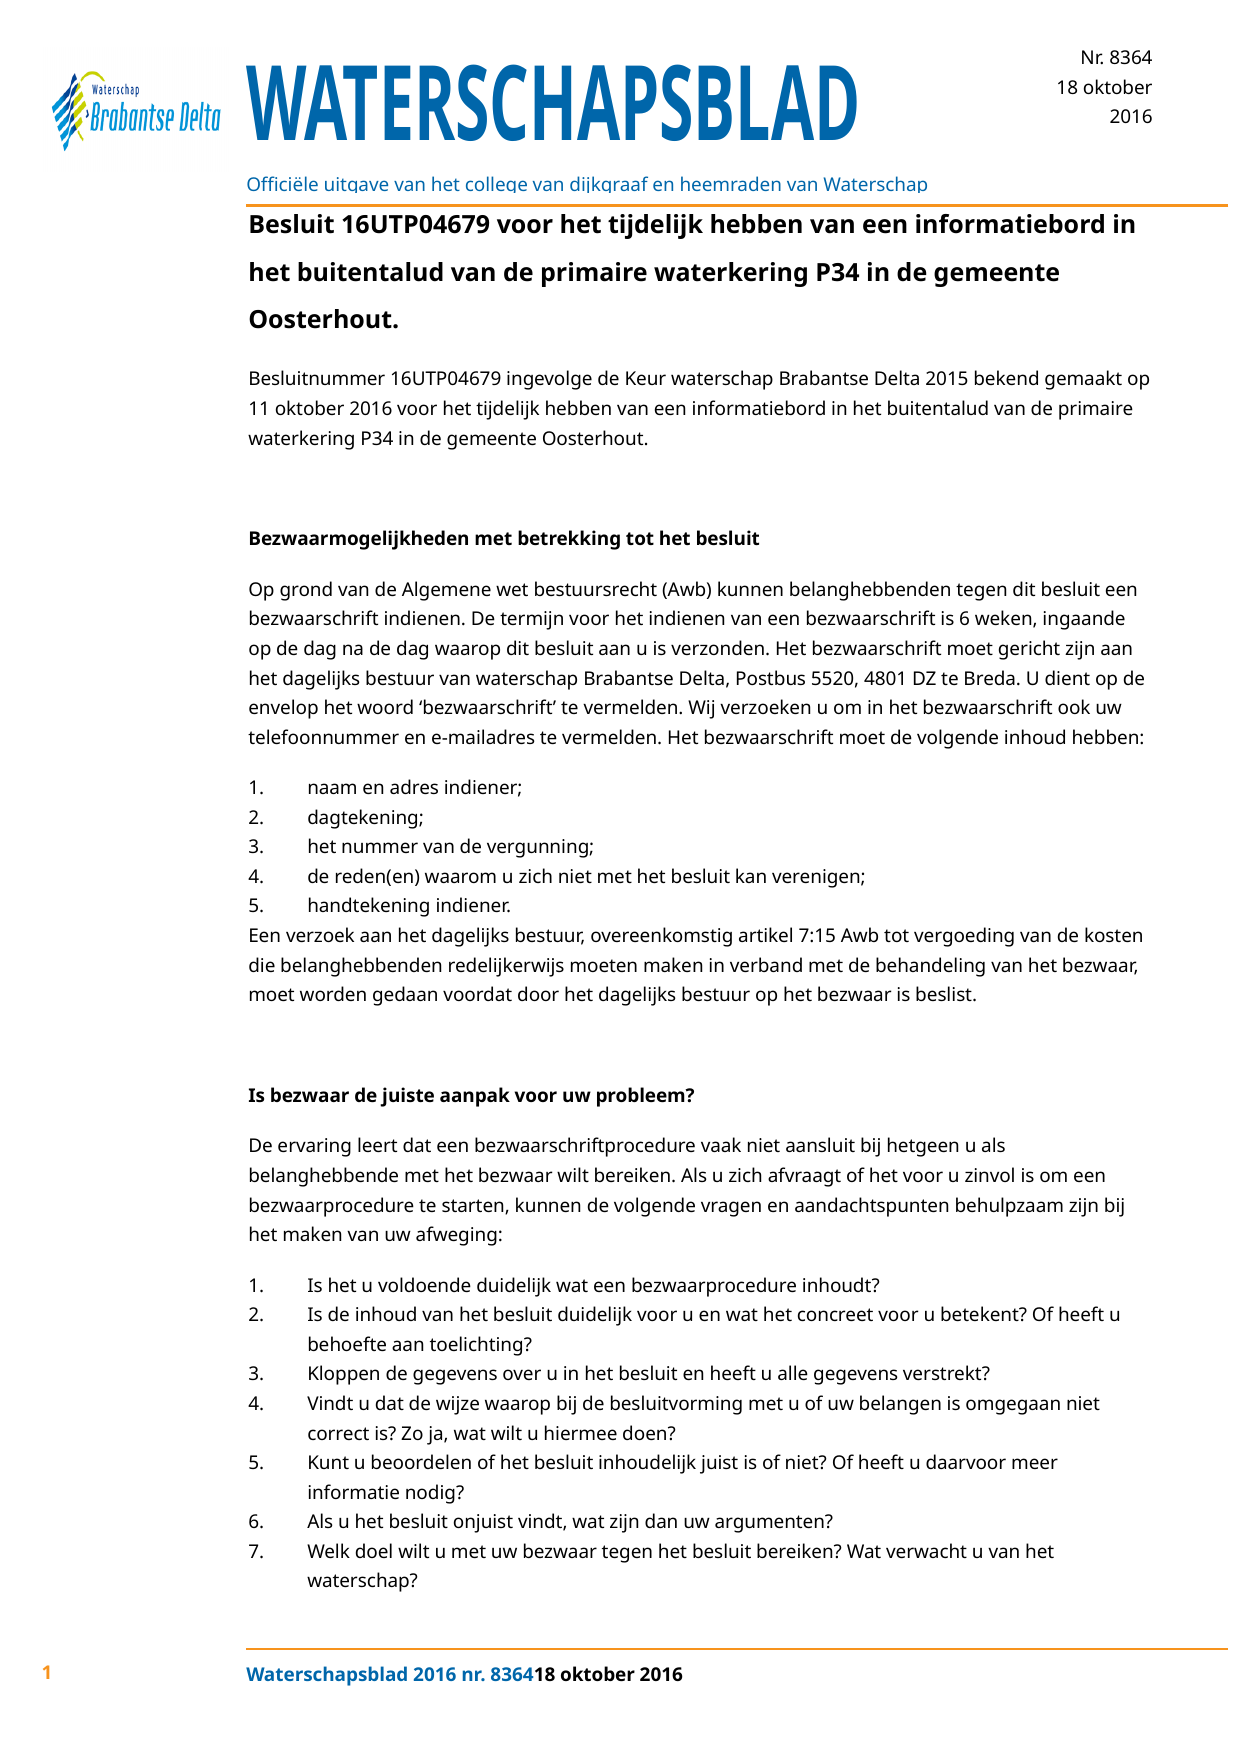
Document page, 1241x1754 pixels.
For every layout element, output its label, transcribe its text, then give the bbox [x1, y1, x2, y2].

list dagtekening; [248, 804, 1152, 829]
text Besluitnummer 16UTP04679 ingevolge de Keur waterschap Brabantse Delta 2015 bekend gemaakt op 11 oktober 2016 voor het tijdelijk hebben van een informatiebord in het buitentalud van de primaire waterkering P34 in de gemeente Oosterhout. [248, 366, 1152, 450]
list Is de inhoud van het besluit duidelijk voor u en wat het concreet voor u betekent? Of heeft u behoefte aan toelichting? [248, 1301, 1152, 1357]
list Als u het besluit onjuist vindt, wat zijn dan uw argumenten? [248, 1508, 1152, 1534]
text De ervaring leert dat een bezwaarschriftprocedure vaak niet aansluit bij hetgeen u als belanghebbende met het bezwaar wilt bereiken. Als u zich afvraagt of het voor u zinvol is om een bezwaarprocedure te starten, kunnen de volgende vragen en aandachtspunten behulpzaam zijn bij het maken van uw afweging: [248, 1133, 1152, 1247]
list de reden(en) waarom u zich niet met het besluit kan verenigen; [248, 863, 1152, 889]
list handtekening indiener. [248, 893, 1152, 918]
list Kunt u beoordelen of het besluit inhoudelijk juist is of niet? Of heeft u daarvoor meer informatie nodig? [248, 1449, 1152, 1504]
list naam en adres indiener; [248, 774, 1152, 800]
list het nummer van de vergunning; [248, 833, 1152, 859]
text Op grond van de Algemene wet bestuursrecht (Awb) kunnen belanghebbenden tegen dit besluit een bezwaarschrift indienen. De termijn voor het indienen van een bezwaarschrift is 6 weken, ingaande op de dag na de dag waarop dit besluit aan u is verzonden. Het bezwaarschrift moet gericht zijn aan het dagelijks bestuur van waterschap Brabantse Delta, Postbus 5520, 4801 DZ te Breda. U dient op de envelop het woord ‘bezwaarschrift’ te vermelden. Wij verzoeken u om in het bezwaarschrift ook uw telefoonnummer en e‑mailadres te vermelden. Het bezwaarschrift moet de volgende inhoud hebben: [248, 576, 1152, 749]
text Besluit 16UTP04679 voor het tijdelijk hebben van een informatiebord in het buitentalud van de primaire waterkering P34 in de gemeente Oosterhout. [248, 207, 1152, 336]
list Welk doel wilt u met uw bezwaar tegen het besluit bereiken? Wat verwacht u van het waterschap? [248, 1538, 1152, 1593]
text Een verzoek aan het dagelijks bestuur, overeenkomstig artikel 7:15 Awb tot vergoeding van de kosten die belanghebbenden redelijkerwijs moeten maken in verband met de behandeling van het bezwaar, moet worden gedaan voordat door het dagelijks bestuur op het bezwaar is beslist. [248, 922, 1152, 1007]
picture [41, 47, 231, 172]
text Bezwaarmogelijkheden met betrekking tot het besluit [248, 526, 1152, 551]
list Is het u voldoende duidelijk wat een bezwaarprocedure inhoudt? [248, 1272, 1152, 1297]
list Kloppen de gegevens over u in het besluit en heeft u alle gegevens verstrekt? [248, 1361, 1152, 1386]
list Vindt u dat de wijze waarop bij de besluitvorming met u of uw belangen is omgegaan niet correct is? Zo ja, wat wilt u hiermee doen? [248, 1390, 1152, 1445]
text Is bezwaar de juiste aanpak voor uw probleem? [248, 1082, 1152, 1108]
